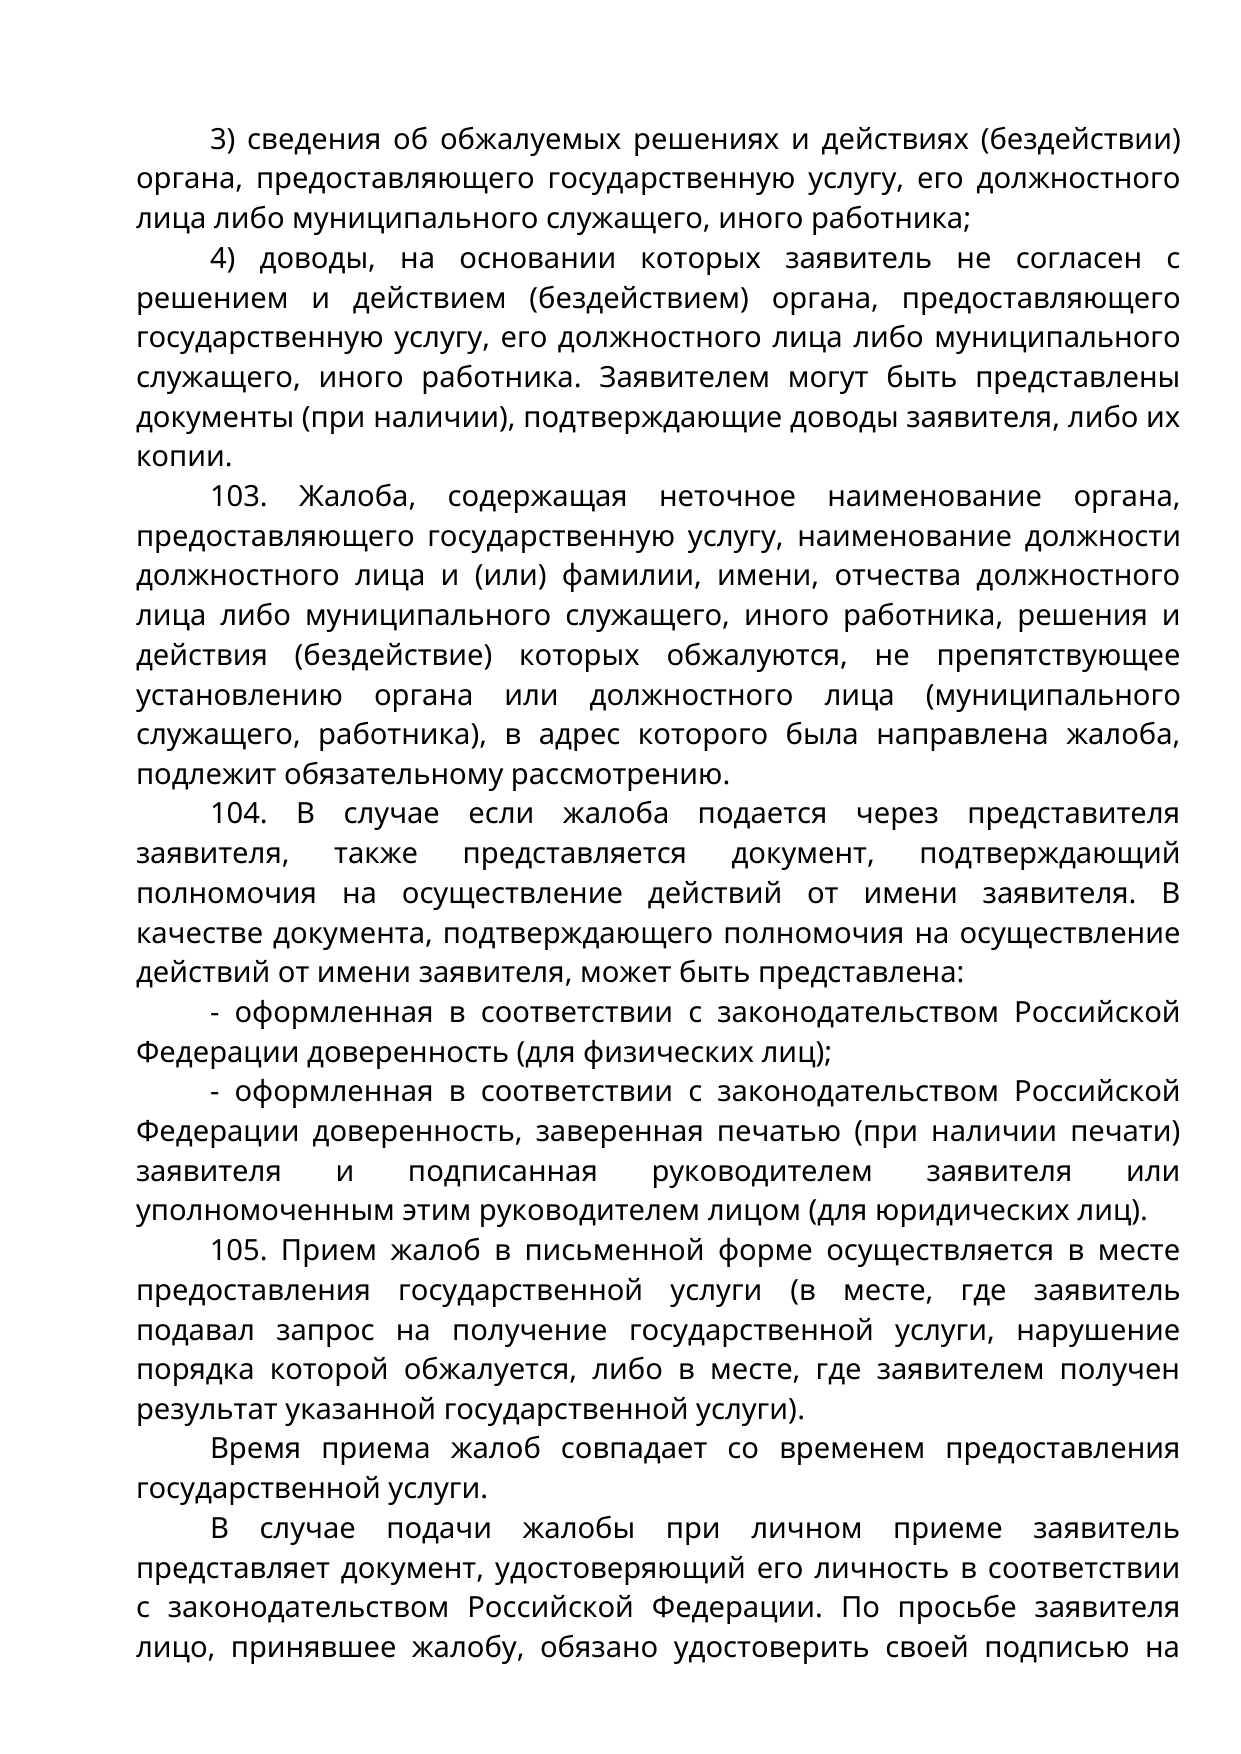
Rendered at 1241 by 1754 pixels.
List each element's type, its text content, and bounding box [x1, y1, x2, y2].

text - оформленная в соответствии с законодательством Российской Федерации доверенность (для физических лиц); [136, 991, 1181, 1071]
text 103. Жалоба, содержащая неточное наименование органа, предоставляющего государственную услугу, наименование должности должностного лица и (или) фамилии, имени, отчества должностного лица либо муниципального служащего, иного работника, решения и действия (бездействие) которых обжалуются, не препятствующее установлению органа или должностного лица (муниципального служащего, работника), в адрес которого была направлена жалоба, подлежит обязательному рассмотрению. [136, 475, 1181, 793]
text 3) сведения об обжалуемых решениях и действиях (бездействии) органа, предоставляющего государственную услугу, его должностного лица либо муниципального служащего, иного работника; [136, 118, 1181, 237]
text 105. Прием жалоб в письменной форме осуществляется в месте предоставления государственной услуги (в месте, где заявитель подавал запрос на получение государственной услуги, нарушение порядка которой обжалуется, либо в месте, где заявителем получен результат указанной государственной услуги). [136, 1229, 1181, 1428]
text - оформленная в соответствии с законодательством Российской Федерации доверенность, заверенная печатью (при наличии печати) заявителя и подписанная руководителем заявителя или уполномоченным этим руководителем лицом (для юридических лиц). [136, 1071, 1181, 1229]
text Время приема жалоб совпадает со временем предоставления государственной услуги. [136, 1428, 1181, 1507]
text 4) доводы, на основании которых заявитель не согласен с решением и действием (бездействием) органа, предоставляющего государственную услугу, его должностного лица либо муниципального служащего, иного работника. Заявителем могут быть представлены документы (при наличии), подтверждающие доводы заявителя, либо их копии. [136, 237, 1181, 475]
text В случае подачи жалобы при личном приеме заявитель представляет документ, удостоверяющий его личность в соответствии с законодательством Российской Федерации. По просьбе заявителя лицо, принявшее жалобу, обязано удостоверить своей подписью на [136, 1507, 1181, 1666]
text 104. В случае если жалоба подается через представителя заявителя, также представляется документ, подтверждающий полномочия на осуществление действий от имени заявителя. В качестве документа, подтверждающего полномочия на осуществление действий от имени заявителя, может быть представлена: [136, 793, 1181, 991]
